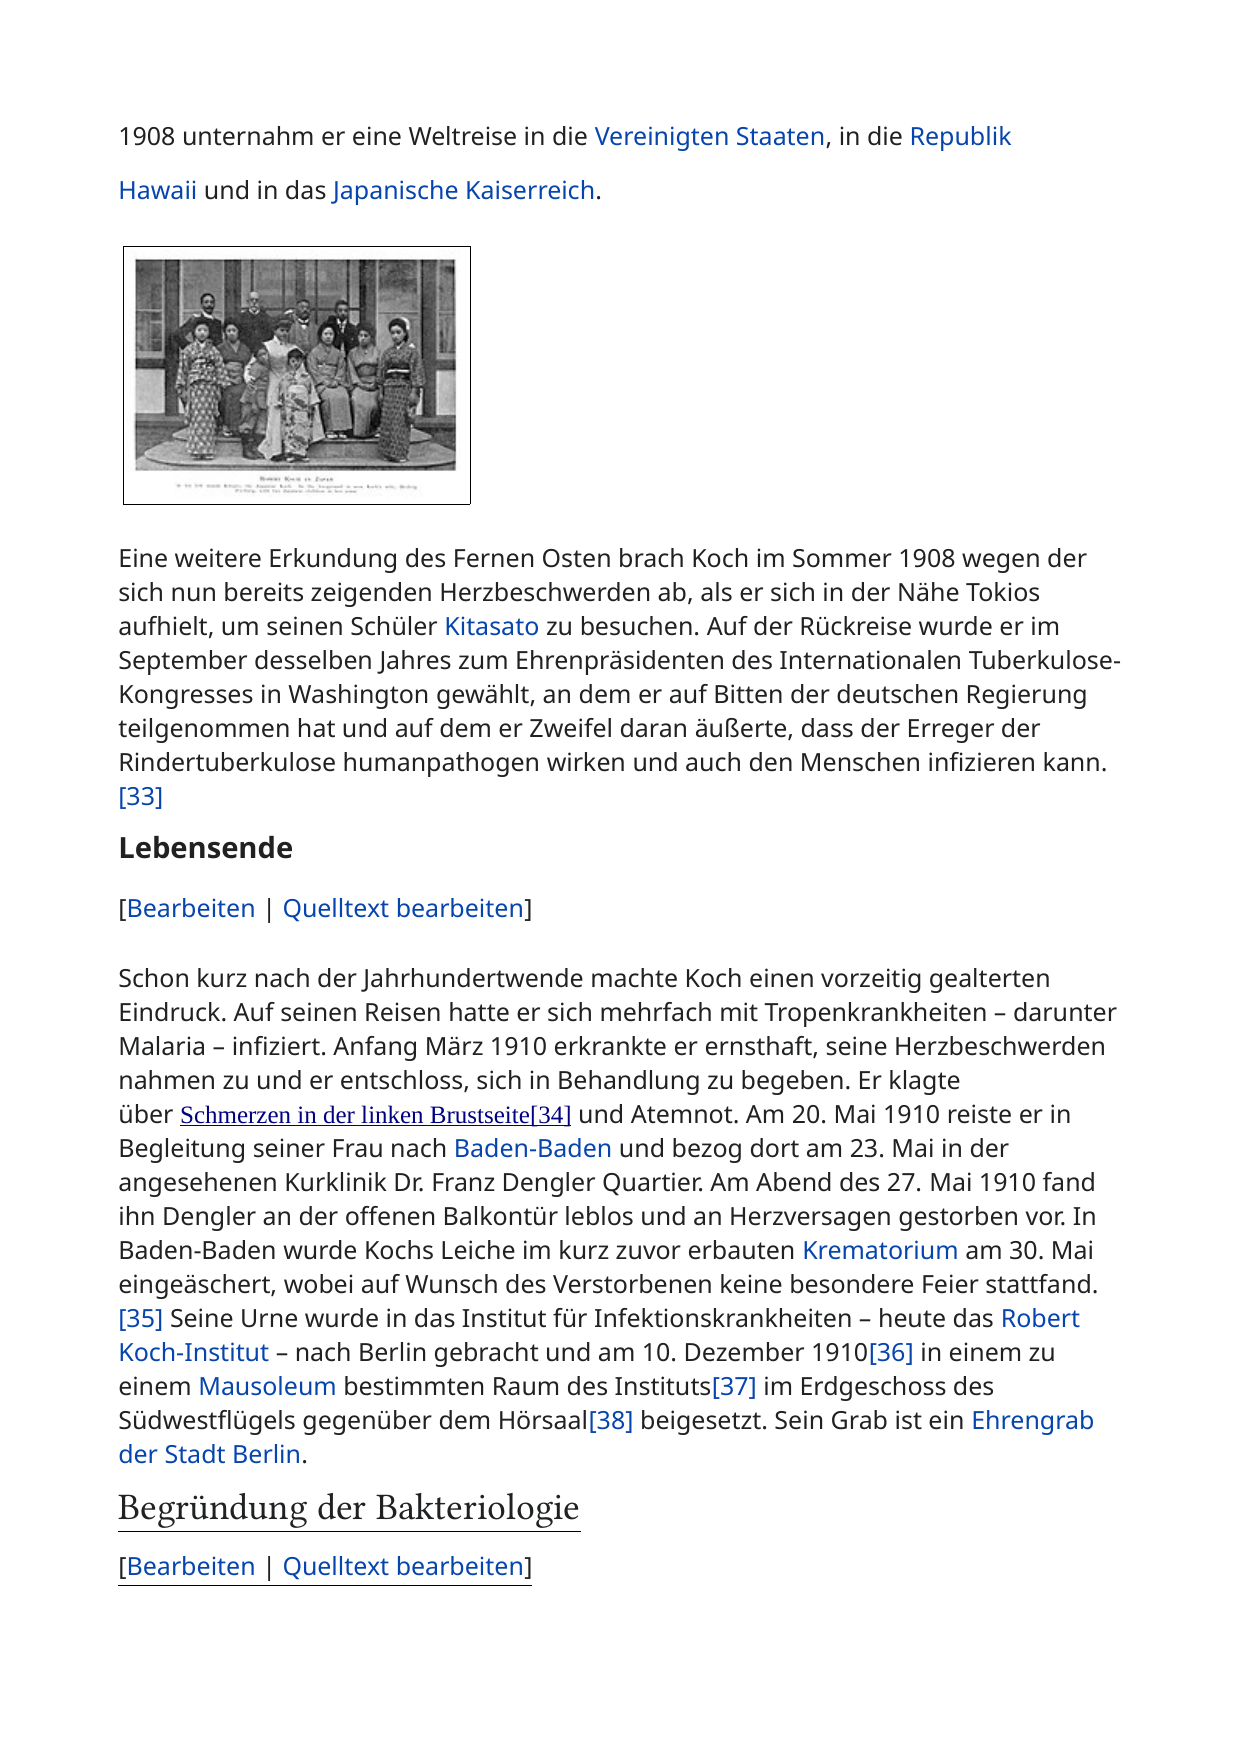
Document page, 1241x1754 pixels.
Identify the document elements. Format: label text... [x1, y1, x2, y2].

subtitle Lebensende [118, 828, 1122, 867]
subtitle Begründung der Bakteriologie [118, 1486, 1122, 1531]
text [Bearbeiten | Quelltext bearbeiten] [118, 1548, 1122, 1585]
text Eine weitere Erkundung des Fernen Osten brach Koch im Sommer 1908 wegen der sich nun bereits zeigenden Herzbeschwerden ab, als er sich in der Nähe Tokios aufhielt, um seinen Schüler Kitasato zu besuchen. Auf der Rückreise wurde er im September desselben Jahres zum Ehrenpräsidenten des Internationalen Tuberkulose-Kongresses in Washington gewählt, an dem er auf Bitten der deutschen Regierung teilgenommen hat und auf dem er Zweifel daran äußerte, dass der Erreger der Rindertuberkulose humanpathogen wirken und auch den Menschen infizieren kann.[33] [118, 541, 1122, 813]
text Schon kurz nach der Jahrhundertwende machte Koch einen vorzeitig gealterten Eindruck. Auf seinen Reisen hatte er sich mehrfach mit Tropenkrankheiten – darunter Malaria – infiziert. Anfang März 1910 erkrankte er ernsthaft, seine Herzbeschwerden nahmen zu und er entschloss, sich in Behandlung zu begeben. Er klagte über Schmerzen in der linken Brustseite[34] und Atemnot. Am 20. Mai 1910 reiste er in Begleitung seiner Frau nach Baden-Baden und bezog dort am 23. Mai in der angesehenen Kurklinik Dr. Franz Dengler Quartier. Am Abend des 27. Mai 1910 fand ihn Dengler an der offenen Balkontür leblos und an Herzversagen gestorben vor. In Baden-Baden wurde Kochs Leiche im kurz zuvor erbauten Krematorium am 30. Mai eingeäschert, wobei auf Wunsch des Verstorbenen keine besondere Feier stattfand.[35] Seine Urne wurde in das Institut für Infektionskrankheiten – heute das Robert Koch-Institut – nach Berlin gebracht und am 10. Dezember 1910[36] in einem zu einem Mausoleum bestimmten Raum des Instituts[37] im Erdgeschoss des Südwestflügels gegenüber dem Hörsaal[38] beigesetzt. Sein Grab ist ein Ehrengrab der Stadt Berlin. [118, 960, 1122, 1471]
text 1908 unternahm er eine Weltreise in die Vereinigten Staaten, in die Republik Hawaii und in das Japanische Kaiserreich. [118, 118, 1122, 207]
picture [125, 249, 467, 502]
text [Bearbeiten | Quelltext bearbeiten] [118, 891, 1122, 925]
